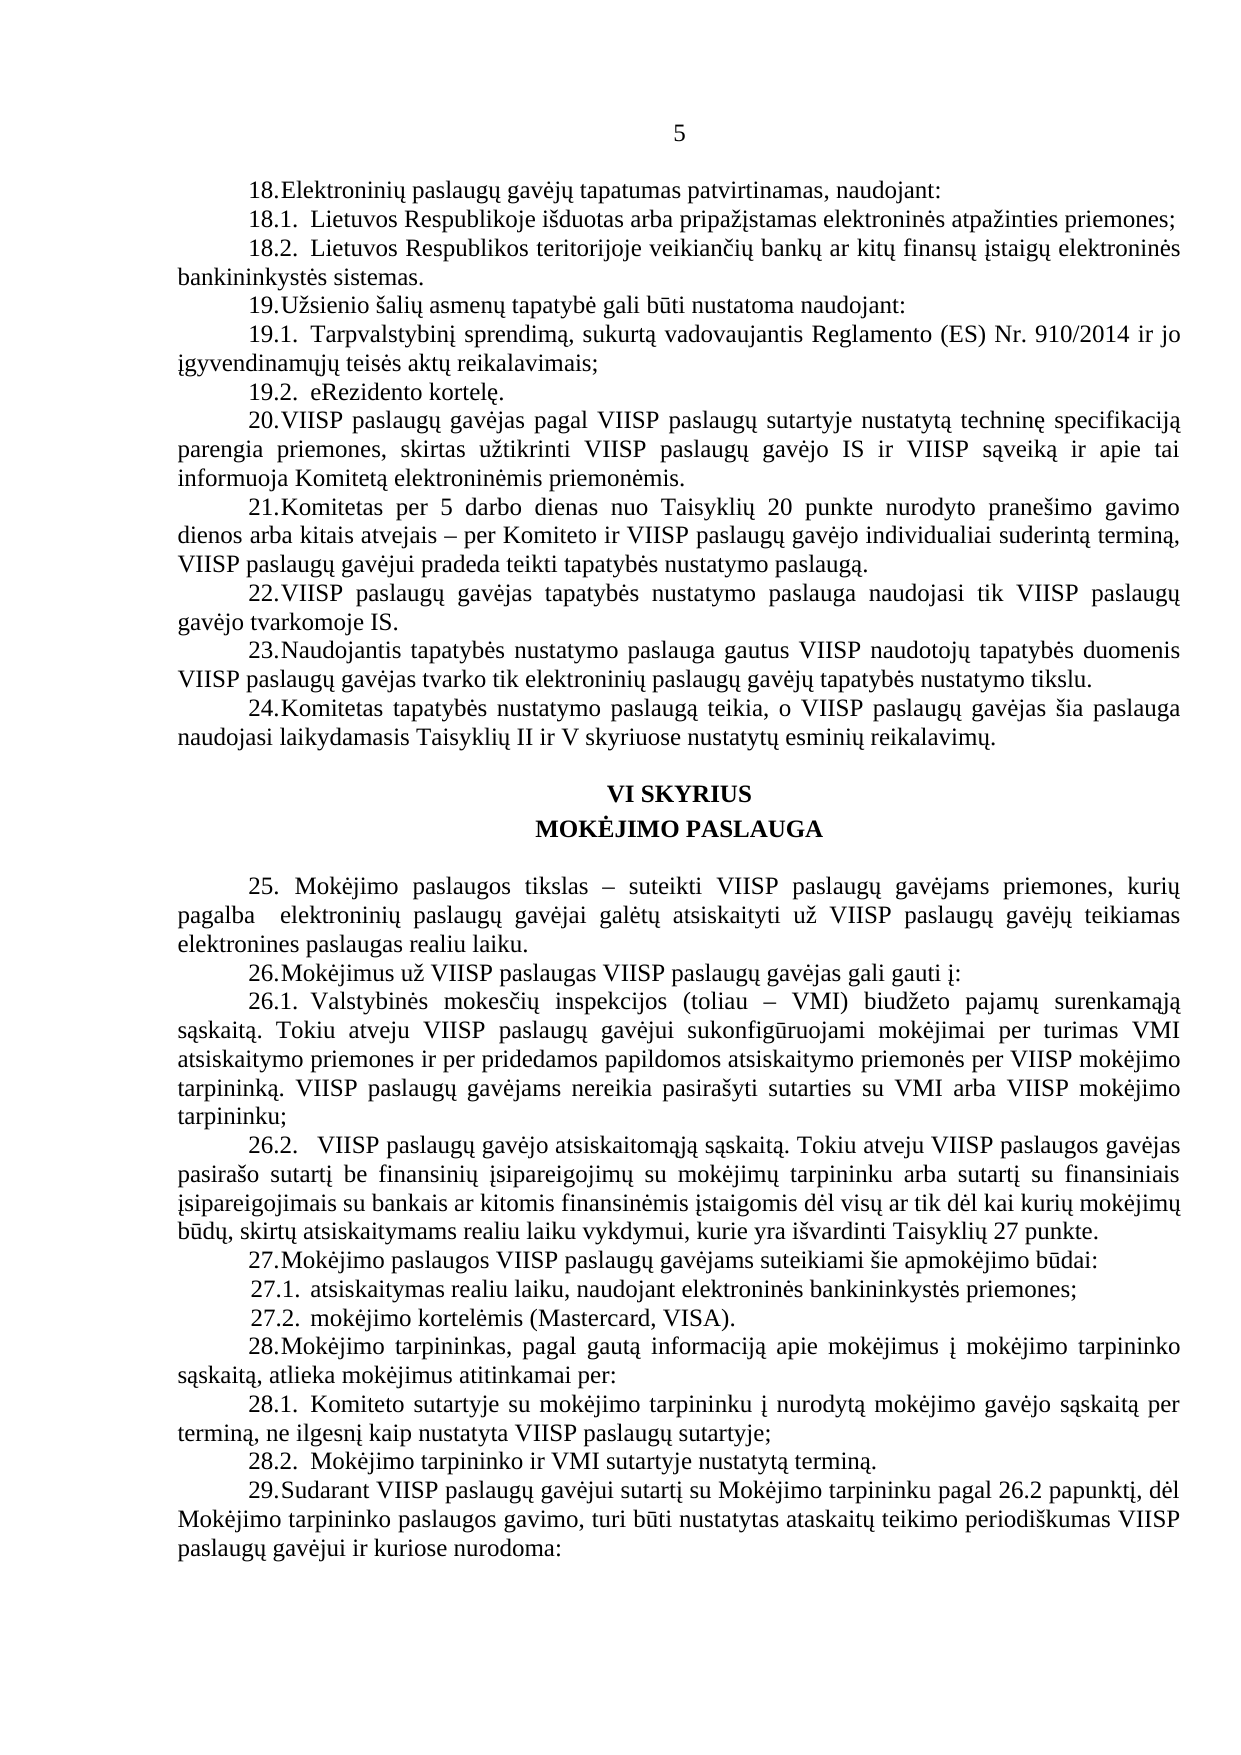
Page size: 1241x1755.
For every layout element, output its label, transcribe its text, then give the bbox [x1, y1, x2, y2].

text 18.1. Lietuvos Respublikoje išduotas arba pripažįstamas elektroninės atpažinties priemones; [177, 204, 1181, 233]
text 26.2. VIISP paslaugų gavėjo atsiskaitomąją sąskaitą. Tokiu atveju VIISP paslaugos gavėjas pasirašo sutartį be finansinių įsipareigojimų su mokėjimų tarpininku arba sutartį su finansiniais įsipareigojimais su bankais ar kitomis finansinėmis įstaigomis dėl visų ar tik dėl kai kurių mokėjimų būdų, skirtų atsiskaitymams realiu laiku vykdymui, kurie yra išvardinti Taisyklių 27 punkte. [177, 1130, 1181, 1245]
text 26. Mokėjimus už VIISP paslaugas VIISP paslaugų gavėjas gali gauti į: [177, 958, 1181, 986]
text 20. VIISP paslaugų gavėjas pagal VIISP paslaugų sutartyje nustatytą techninę specifikaciją parengia priemones, skirtas užtikrinti VIISP paslaugų gavėjo IS ir VIISP sąveiką ir apie tai informuoja Komitetą elektroninėmis priemonėmis. [177, 406, 1181, 492]
text 28.1. Komiteto sutartyje su mokėjimo tarpininku į nurodytą mokėjimo gavėjo sąskaitą per terminą, ne ilgesnį kaip nustatyta VIISP paslaugų sutartyje; [177, 1389, 1181, 1446]
text 27.1. atsiskaitymas realiu laiku, naudojant elektroninės bankininkystės priemones; [250, 1274, 1181, 1303]
text 24. Komitetas tapatybės nustatymo paslaugą teikia, o VIISP paslaugų gavėjas šia paslauga naudojasi laikydamasis Taisyklių II ir V skyriuose nustatytų esminių reikalavimų. [177, 693, 1181, 751]
text 21. Komitetas per 5 darbo dienas nuo Taisyklių 20 punkte nurodyto pranešimo gavimo dienos arba kitais atvejais – per Komiteto ir VIISP paslaugų gavėjo individualiai suderintą terminą, VIISP paslaugų gavėjui pradeda teikti tapatybės nustatymo paslaugą. [177, 492, 1181, 578]
text 27.2. mokėjimo kortelėmis (Mastercard, VISA). [250, 1303, 1181, 1331]
text 19. Užsienio šalių asmenų tapatybė gali būti nustatoma naudojant: [177, 291, 1181, 319]
text 23. Naudojantis tapatybės nustatymo paslauga gautus VIISP naudotojų tapatybės duomenis VIISP paslaugų gavėjas tvarko tik elektroninių paslaugų gavėjų tapatybės nustatymo tikslu. [177, 636, 1181, 693]
text MOKĖJIMO PASLAUGA [177, 814, 1181, 843]
text 19.2. eRezidento kortelę. [177, 377, 1181, 406]
text 29. Sudarant VIISP paslaugų gavėjui sutartį su Mokėjimo tarpininku pagal 26.2 papunktį, dėl Mokėjimo tarpininko paslaugos gavimo, turi būti nustatytas ataskaitų teikimo periodiškumas VIISP paslaugų gavėjui ir kuriose nurodoma: [177, 1475, 1181, 1561]
text 22. VIISP paslaugų gavėjas tapatybės nustatymo paslauga naudojasi tik VIISP paslaugų gavėjo tvarkomoje IS. [177, 578, 1181, 636]
text 19.1. Tarpvalstybinį sprendimą, sukurtą vadovaujantis Reglamento (ES) Nr. 910/2014 ir jo įgyvendinamųjų teisės aktų reikalavimais; [177, 319, 1181, 377]
text 26.1. Valstybinės mokesčių inspekcijos (toliau – VMI) biudžeto pajamų surenkamąją sąskaitą. Tokiu atveju VIISP paslaugų gavėjui sukonfigūruojami mokėjimai per turimas VMI atsiskaitymo priemones ir per pridedamos papildomos atsiskaitymo priemonės per VIISP mokėjimo tarpininką. VIISP paslaugų gavėjams nereikia pasirašyti sutarties su VMI arba VIISP mokėjimo tarpininku; [177, 986, 1181, 1130]
text 18. Elektroninių paslaugų gavėjų tapatumas patvirtinamas, naudojant: [177, 176, 1181, 204]
text 25. Mokėjimo paslaugos tikslas – suteikti VIISP paslaugų gavėjams priemones, kurių pagalba elektroninių paslaugų gavėjai galėtų atsiskaityti už VIISP paslaugų gavėjų teikiamas elektronines paslaugas realiu laiku. [177, 871, 1181, 958]
text 28. Mokėjimo tarpininkas, pagal gautą informaciją apie mokėjimus į mokėjimo tarpininko sąskaitą, atlieka mokėjimus atitinkamai per: [177, 1331, 1181, 1389]
text 18.2. Lietuvos Respublikos teritorijoje veikiančių bankų ar kitų finansų įstaigų elektroninės bankininkystės sistemas. [177, 233, 1181, 291]
text 27. Mokėjimo paslaugos VIISP paslaugų gavėjams suteikiami šie apmokėjimo būdai: [177, 1245, 1181, 1274]
text VI SKYRIUS [177, 779, 1181, 808]
text 28.2. Mokėjimo tarpininko ir VMI sutartyje nustatytą terminą. [177, 1446, 1181, 1475]
